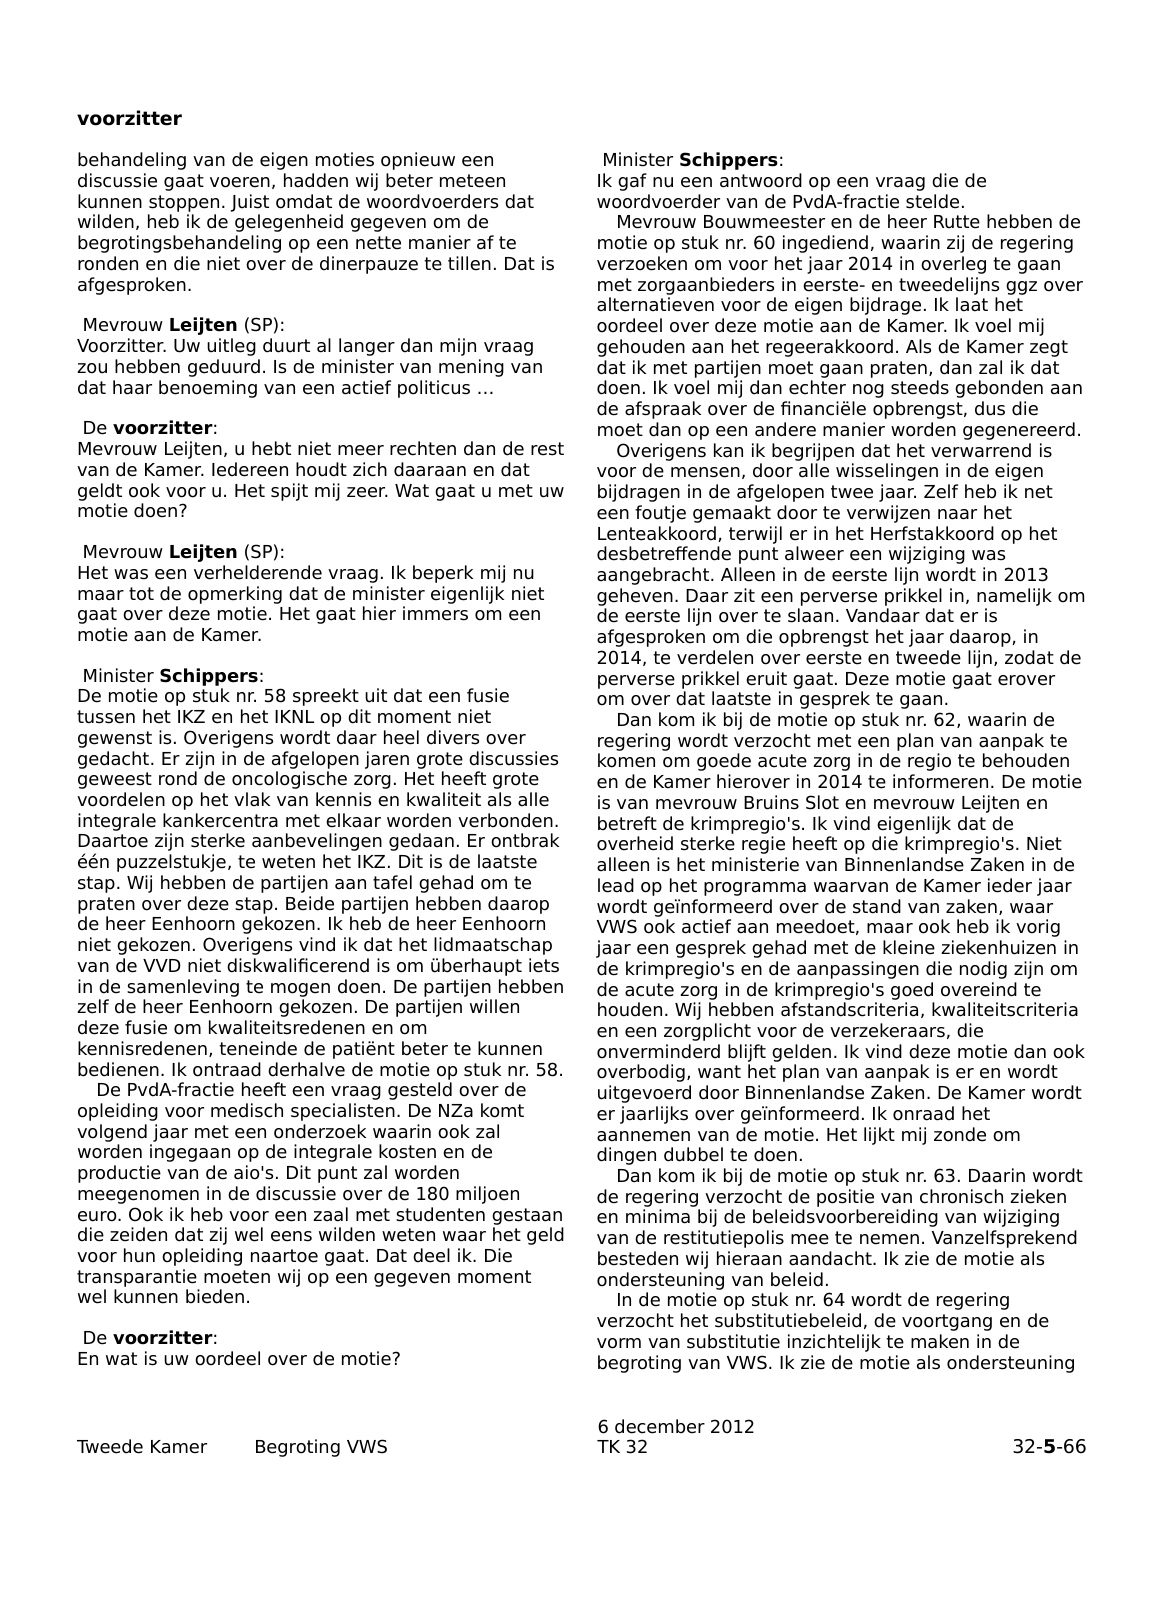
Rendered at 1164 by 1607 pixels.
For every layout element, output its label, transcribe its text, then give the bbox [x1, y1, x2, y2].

text Mevrouw Leijten (SP): [77, 542, 567, 563]
text Ik gaf nu een antwoord op een vraag die de woordvoerder van de PvdA-fractie stelde. [596, 171, 1087, 212]
text Mevrouw Leijten (SP): [77, 315, 567, 336]
text De voorzitter: [77, 1328, 567, 1349]
text In de motie op stuk nr. 64 wordt de regering verzocht het substitutiebeleid, de voortgang en de vorm van substitutie inzichtelijk te maken in de begroting van VWS. Ik zie de motie als ondersteuning [596, 1290, 1087, 1373]
text Overigens kan ik begrijpen dat het verwarrend is voor de mensen, door alle wisselingen in de eigen bijdragen in de afgelopen twee jaar. Zelf heb ik net een foutje gemaakt door te verwijzen naar het Lenteakkoord, terwijl er in het Herfstakkoord op het desbetreffende punt alweer een wijziging was aangebracht. Alleen in de eerste lijn wordt in 2013 geheven. Daar zit een perverse prikkel in, namelijk om de eerste lijn over te slaan. Vandaar dat er is afgesproken om die opbrengst het jaar daarop, in 2014, te verdelen over eerste en tweede lijn, zodat de perverse prikkel eruit gaat. Deze motie gaat erover om over dat laatste in gesprek te gaan. [596, 440, 1087, 710]
text Het was een verhelderende vraag. Ik beperk mij nu maar tot de opmerking dat de minister eigenlijk niet gaat over deze motie. Het gaat hier immers om een motie aan de Kamer. [77, 563, 567, 646]
text En wat is uw oordeel over de motie? [77, 1349, 567, 1369]
text De PvdA-fractie heeft een vraag gesteld over de opleiding voor medisch specialisten. De NZa komt volgend jaar met een onderzoek waarin ook zal worden ingegaan op de integrale kosten en de productie van de aio's. Dit punt zal worden meegenomen in de discussie over de 180 miljoen euro. Ook ik heb voor een zaal met studenten gestaan die zeiden dat zij wel eens wilden weten waar het geld voor hun opleiding naartoe gaat. Dat deel ik. Die transparantie moeten wij op een gegeven moment wel kunnen bieden. [77, 1080, 567, 1308]
text De motie op stuk nr. 58 spreekt uit dat een fusie tussen het IKZ en het IKNL op dit moment niet gewenst is. Overigens wordt daar heel divers over gedacht. Er zijn in de afgelopen jaren grote discussies geweest rond de oncologische zorg. Het heeft grote voordelen op het vlak van kennis en kwaliteit als alle integrale kankercentra met elkaar worden verbonden. Daartoe zijn sterke aanbevelingen gedaan. Er ontbrak één puzzelstukje, te weten het IKZ. Dit is de laatste stap. Wij hebben de partijen aan tafel gehad om te praten over deze stap. Beide partijen hebben daarop de heer Eenhoorn gekozen. Ik heb de heer Eenhoorn niet gekozen. Overigens vind ik dat het lidmaatschap van de VVD niet diskwalificerend is om überhaupt iets in de samenleving te mogen doen. De partijen hebben zelf de heer Eenhoorn gekozen. De partijen willen deze fusie om kwaliteitsredenen en om kennisredenen, teneinde de patiënt beter te kunnen bedienen. Ik ontraad derhalve de motie op stuk nr. 58. [77, 686, 567, 1080]
text behandeling van de eigen moties opnieuw een discussie gaat voeren, hadden wij beter meteen kunnen stoppen. Juist omdat de woordvoerders dat wilden, heb ik de gelegenheid gegeven om de begrotingsbehandeling op een nette manier af te ronden en die niet over de dinerpauze te tillen. Dat is afgesproken. [77, 150, 567, 295]
text Dan kom ik bij de motie op stuk nr. 63. Daarin wordt de regering verzocht de positie van chronisch zieken en minima bij de beleidsvoorbereiding van wijziging van de restitutiepolis mee te nemen. Vanzelfsprekend besteden wij hieraan aandacht. Ik zie de motie als ondersteuning van beleid. [596, 1166, 1087, 1290]
text Dan kom ik bij de motie op stuk nr. 62, waarin de regering wordt verzocht met een plan van aanpak te komen om goede acute zorg in de regio te behouden en de Kamer hierover in 2014 te informeren. De motie is van mevrouw Bruins Slot en mevrouw Leijten en betreft de krimpregio's. Ik vind eigenlijk dat de overheid sterke regie heeft op die krimpregio's. Niet alleen is het ministerie van Binnenlandse Zaken in de lead op het programma waarvan de Kamer ieder jaar wordt geïnformeerd over de stand van zaken, waar VWS ook actief aan meedoet, maar ook heb ik vorig jaar een gesprek gehad met de kleine ziekenhuizen in de krimpregio's en de aanpassingen die nodig zijn om de acute zorg in de krimpregio's goed overeind te houden. Wij hebben afstandscriteria, kwaliteitscriteria en een zorgplicht voor de verzekeraars, die onverminderd blijft gelden. Ik vind deze motie dan ook overbodig, want het plan van aanpak is er en wordt uitgevoerd door Binnenlandse Zaken. De Kamer wordt er jaarlijks over geïnformeerd. Ik onraad het aannemen van de motie. Het lijkt mij zonde om dingen dubbel te doen. [596, 710, 1087, 1166]
text De voorzitter: [77, 418, 567, 439]
text Voorzitter. Uw uitleg duurt al langer dan mijn vraag zou hebben geduurd. Is de minister van mening van dat haar benoeming van een actief politicus … [77, 336, 567, 398]
text Minister Schippers: [596, 150, 1087, 171]
text Mevrouw Leijten, u hebt niet meer rechten dan de rest van de Kamer. Iedereen houdt zich daaraan en dat geldt ook voor u. Het spijt mij zeer. Wat gaat u met uw motie doen? [77, 439, 567, 522]
text Minister Schippers: [77, 666, 567, 686]
text Mevrouw Bouwmeester en de heer Rutte hebben de motie op stuk nr. 60 ingediend, waarin zij de regering verzoeken om voor het jaar 2014 in overleg te gaan met zorgaanbieders in eerste- en tweedelijns ggz over alternatieven voor de eigen bijdrage. Ik laat het oordeel over deze motie aan de Kamer. Ik voel mij gehouden aan het regeerakkoord. Als de Kamer zegt dat ik met partijen moet gaan praten, dan zal ik dat doen. Ik voel mij dan echter nog steeds gebonden aan de afspraak over de financiële opbrengst, dus die moet dan op een andere manier worden gegenereerd. [596, 212, 1087, 440]
